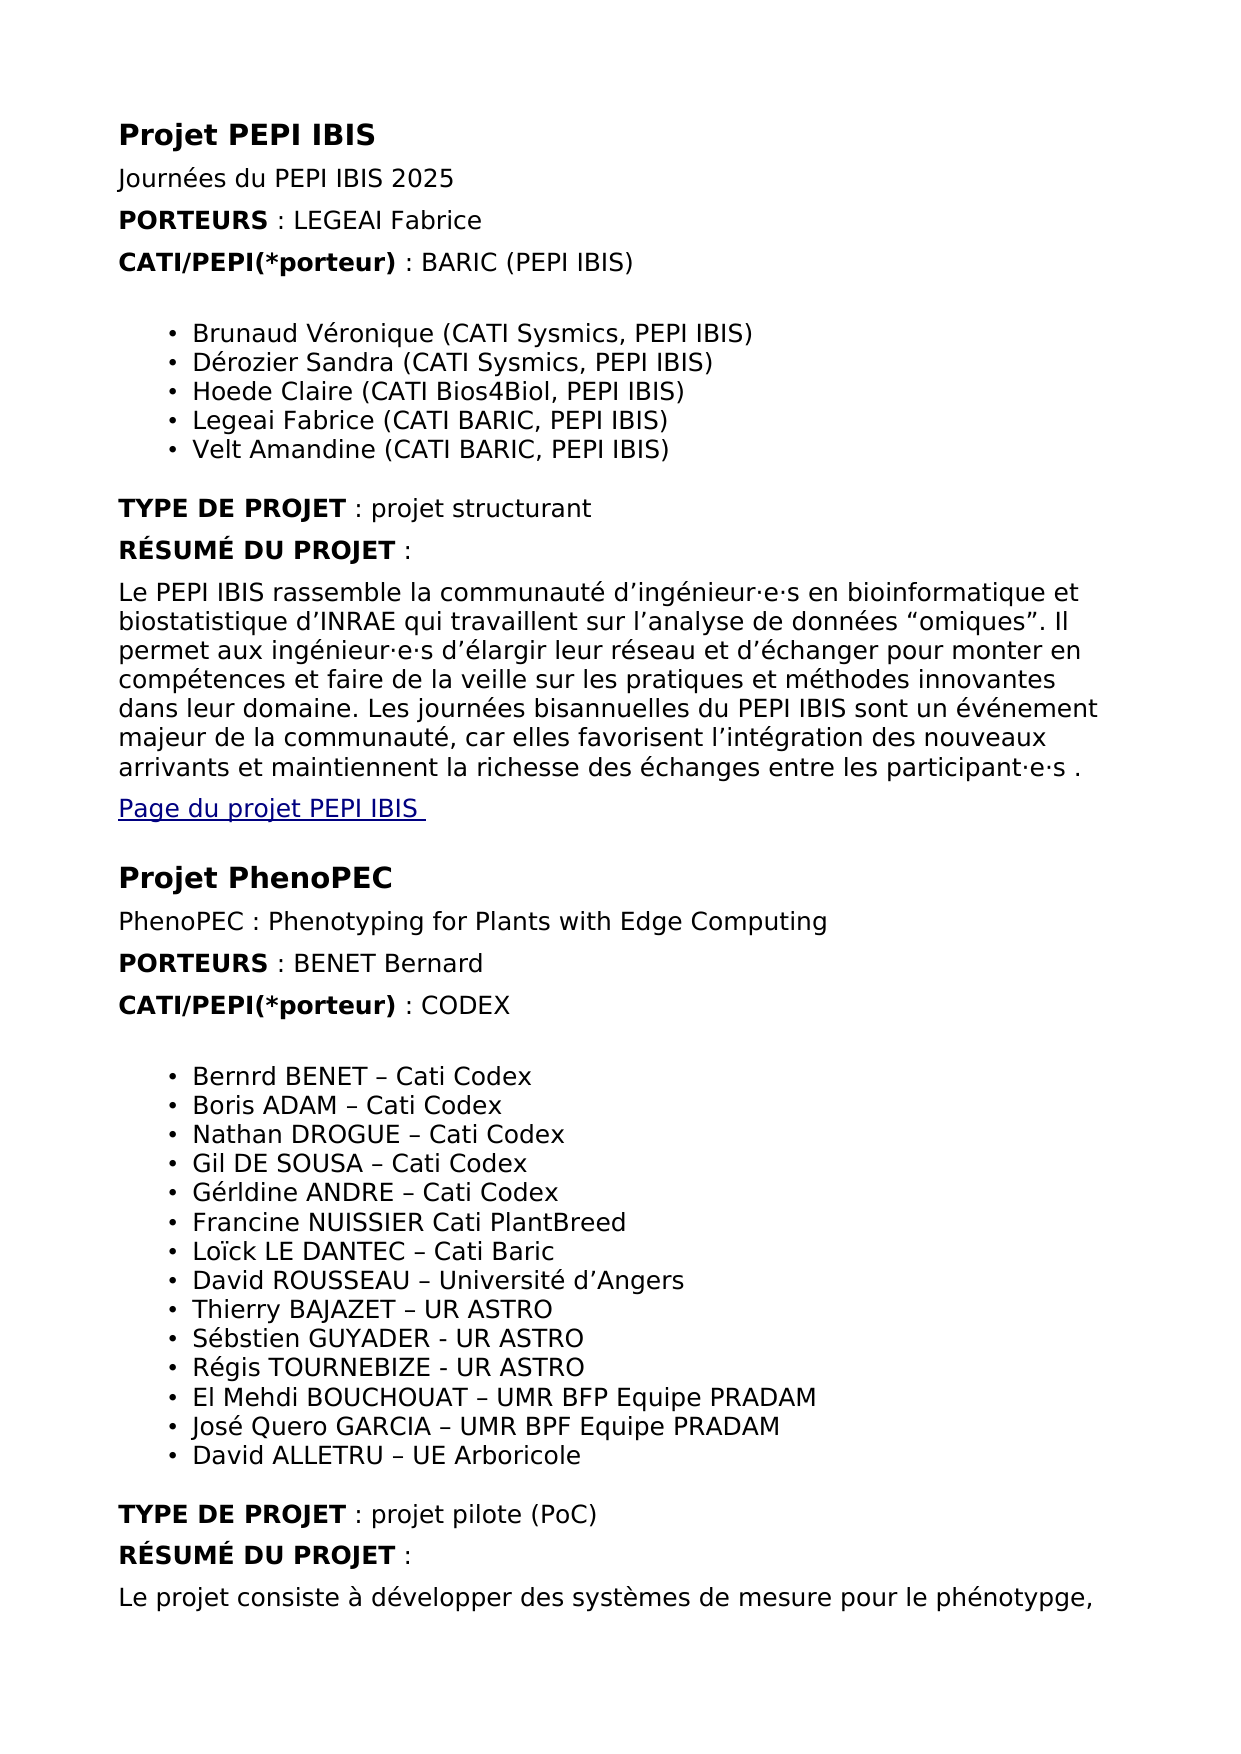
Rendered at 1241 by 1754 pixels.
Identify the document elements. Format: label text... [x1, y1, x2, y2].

text TYPE DE PROJET : projet pilote (PoC) [118, 1500, 1122, 1529]
text PORTEURS : BENET Bernard [118, 949, 1122, 978]
subtitle Projet PEPI IBIS [118, 118, 1122, 152]
list Sébstien GUYADER - UR ASTRO [177, 1324, 1122, 1354]
list Gil DE SOUSA – Cati Codex [177, 1149, 1122, 1179]
list Nathan DROGUE – Cati Codex [177, 1120, 1122, 1149]
text RÉSUMÉ DU PROJET : [118, 1541, 1122, 1571]
list José Quero GARCIA – UMR BPF Equipe PRADAM [177, 1412, 1122, 1441]
text CATI/PEPI(*porteur) : BARIC (PEPI IBIS) [118, 248, 1122, 277]
list Francine NUISSIER Cati PlantBreed [177, 1208, 1122, 1237]
list Régis TOURNEBIZE - UR ASTRO [177, 1354, 1122, 1383]
list Bernrd BENET – Cati Codex [177, 1062, 1122, 1091]
list Boris ADAM – Cati Codex [177, 1091, 1122, 1120]
list Thierry BAJAZET – UR ASTRO [177, 1295, 1122, 1324]
text TYPE DE PROJET : projet structurant [118, 494, 1122, 523]
list Brunaud Véronique (CATI Sysmics, PEPI IBIS) [177, 319, 1122, 348]
list El Mehdi BOUCHOUAT – UMR BFP Equipe PRADAM [177, 1383, 1122, 1412]
list Gérldine ANDRE – Cati Codex [177, 1179, 1122, 1208]
text PORTEURS : LEGEAI Fabrice [118, 206, 1122, 235]
text RÉSUMÉ DU PROJET : [118, 536, 1122, 565]
list David ROUSSEAU – Université d’Angers [177, 1266, 1122, 1295]
list Hoede Claire (CATI Bios4Biol, PEPI IBIS) [177, 377, 1122, 407]
text Le projet consiste à développer des systèmes de mesure pour le phénotypge, [118, 1583, 1122, 1612]
list Legeai Fabrice (CATI BARIC, PEPI IBIS) [177, 407, 1122, 436]
list Loïck LE DANTEC – Cati Baric [177, 1237, 1122, 1266]
list Velt Amandine (CATI BARIC, PEPI IBIS) [177, 436, 1122, 465]
text Le PEPI IBIS rassemble la communauté d’ingénieur·e·s en bioinformatique et biostatistique d’INRAE qui travaillent sur l’analyse de données “omiques”. Il permet aux ingénieur·e·s d’élargir leur réseau et d’échanger pour monter en compétences et faire de la veille sur les pratiques et méthodes innovantes dans leur domaine. Les journées bisannuelles du PEPI IBIS sont un événement majeur de la communauté, car elles favorisent l’intégration des nouveaux arrivants et maintiennent la richesse des échanges entre les participant·e·s . [118, 578, 1122, 782]
subtitle Projet PhenoPEC [118, 861, 1122, 895]
text CATI/PEPI(*porteur) : CODEX [118, 991, 1122, 1020]
list Dérozier Sandra (CATI Sysmics, PEPI IBIS) [177, 348, 1122, 377]
text Page du projet PEPI IBIS [118, 794, 1122, 823]
list David ALLETRU – UE Arboricole [177, 1441, 1122, 1470]
text PhenoPEC : Phenotyping for Plants with Edge Computing [118, 907, 1122, 937]
text Journées du PEPI IBIS 2025 [118, 164, 1122, 194]
